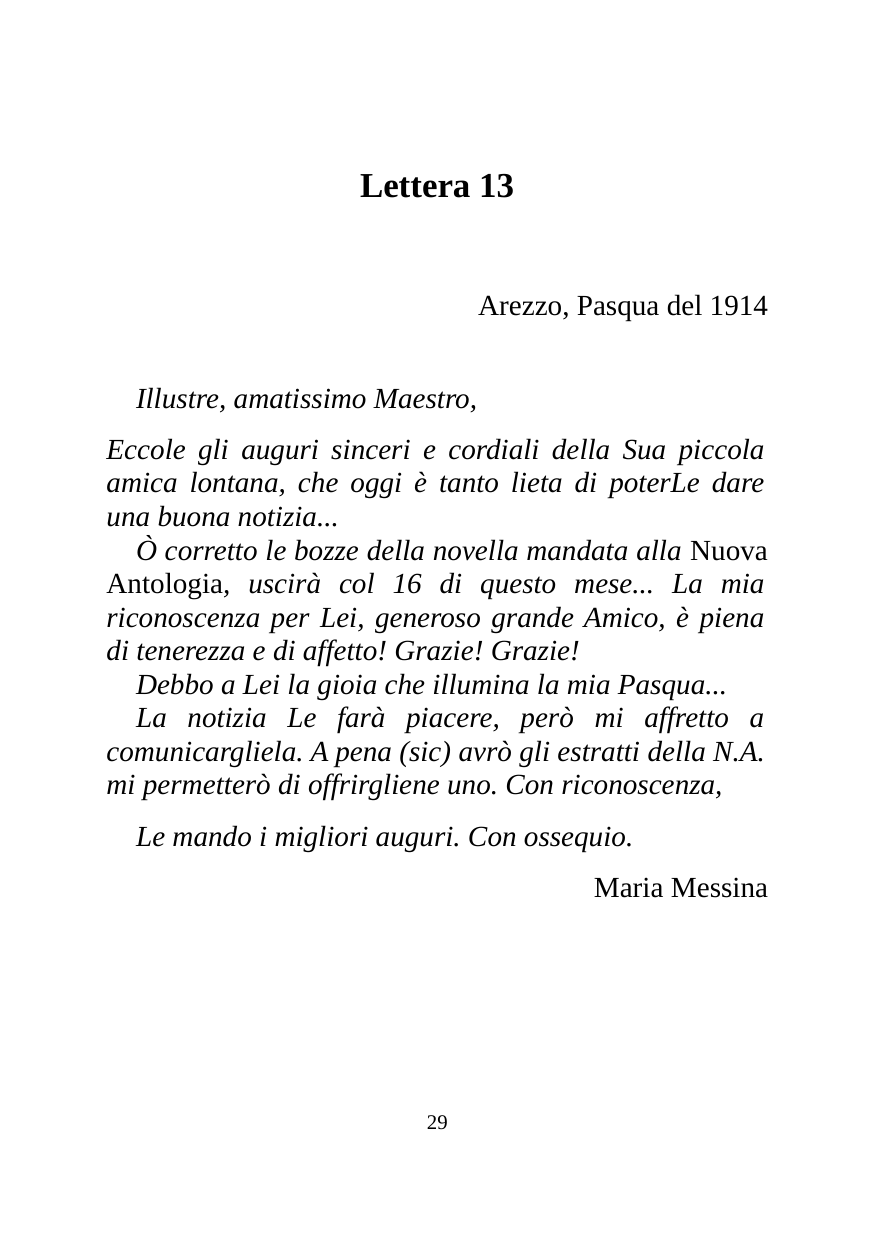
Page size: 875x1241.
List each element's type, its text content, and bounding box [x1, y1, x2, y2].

text Maria Messina [106, 870, 768, 903]
text Debbo a Lei la gioia che illumina la mia Pasqua... [106, 667, 768, 700]
text Ò corretto le bozze della novella mandata alla Nuova Antologia, uscirà col 16 di questo mese... La mia riconoscenza per Lei, generoso grande Amico, è piena di tenerezza e di affetto! Grazie! Grazie! [106, 533, 768, 667]
text Arezzo, Pasqua del 1914 [106, 288, 768, 322]
text Le mando i migliori auguri. Con ossequio. [106, 819, 768, 852]
text Illustre, amatissimo Maestro, [106, 381, 768, 414]
subtitle Lettera 13 [106, 165, 768, 206]
text Eccole gli auguri sinceri e cordiali della Sua piccola amica lontana, che oggi è tanto lieta di poterLe dare una buona notizia... [106, 432, 768, 533]
text La notizia Le farà piacere, però mi affretto a comunicargliela. A pena (sic) avrò gli estratti della N.A. mi permetterò di offrirgliene uno. Con riconoscenza, [106, 700, 768, 801]
